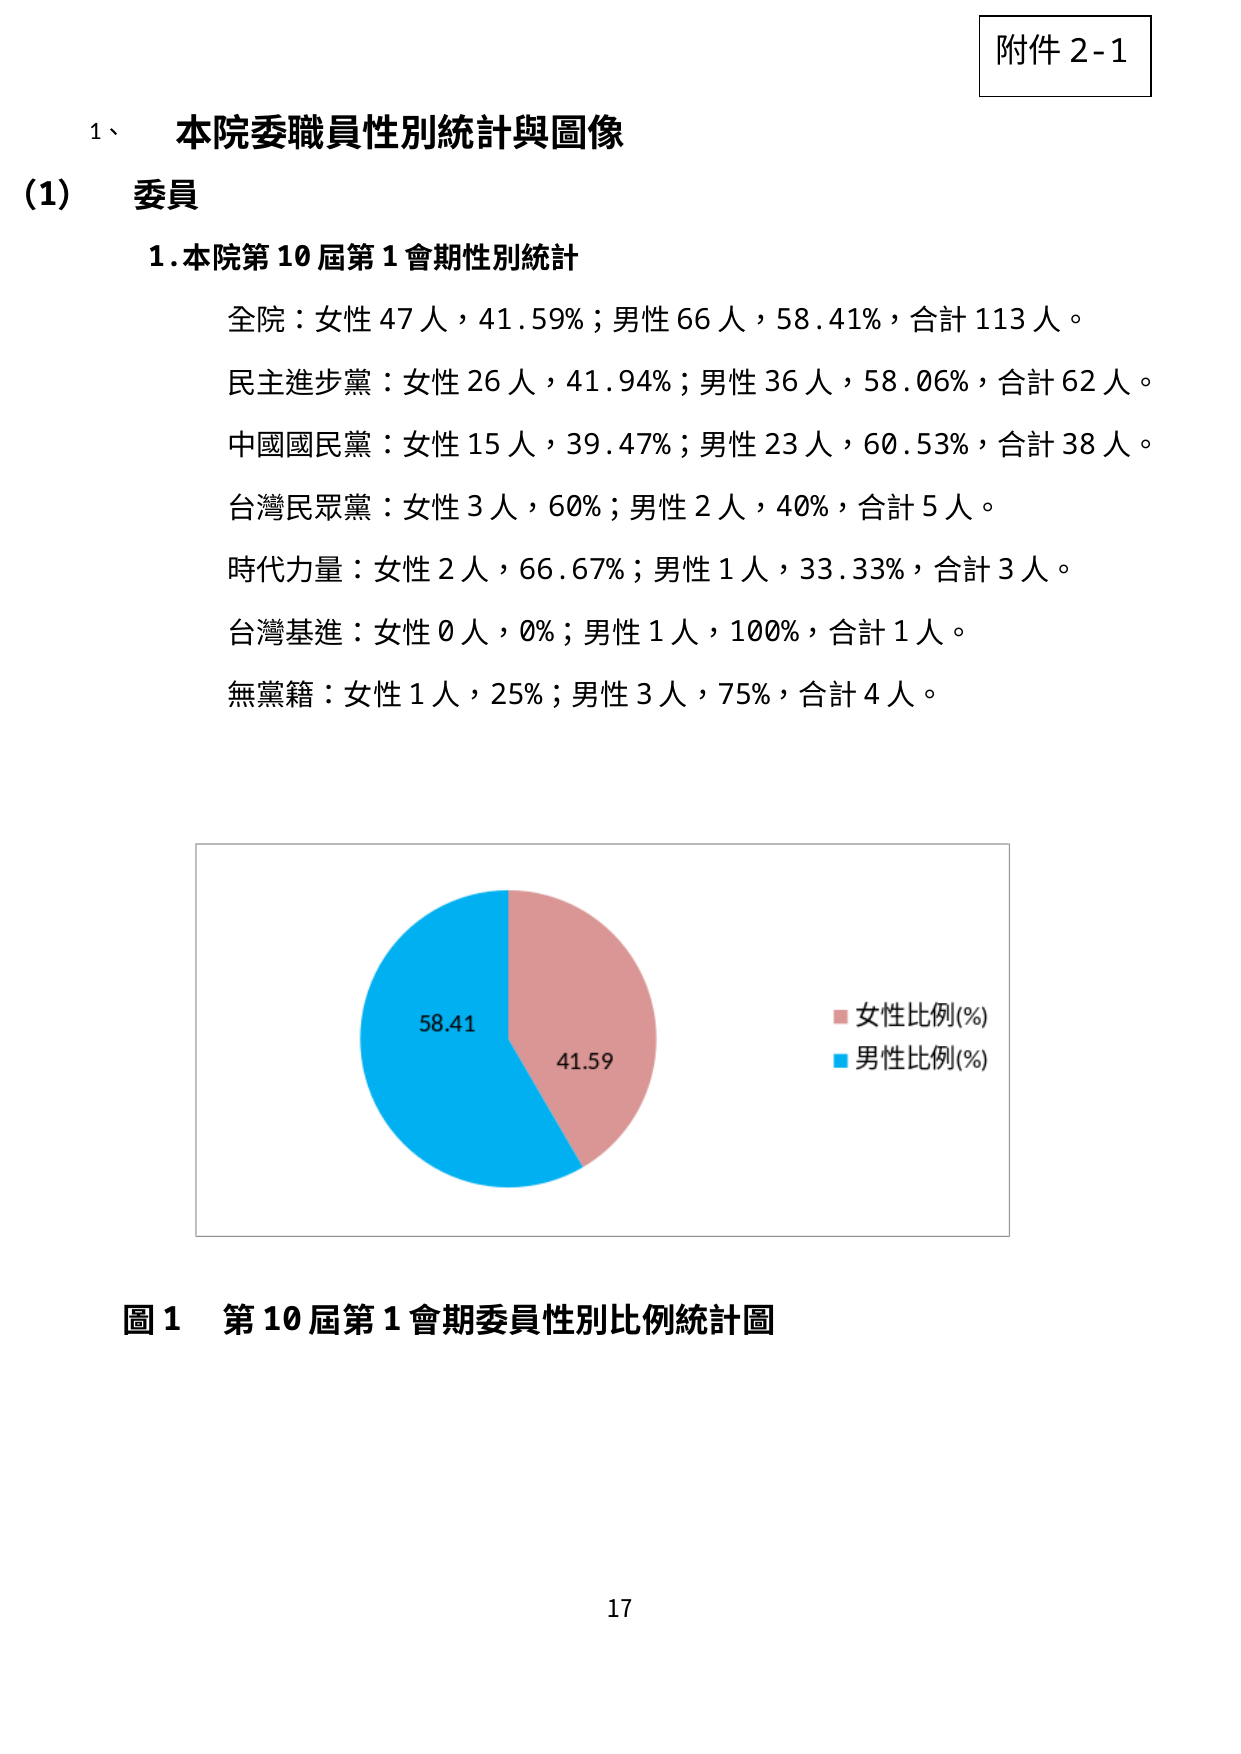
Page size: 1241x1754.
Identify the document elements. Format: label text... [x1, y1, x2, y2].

text 民主進步黨：女性26人，41.94%；男性36人，58.06%，合計62人。 [139, 339, 1152, 401]
list 委員 [4, 151, 1152, 214]
text 全院：女性47人，41.59%；男性66人，58.41%，合計113人。 [139, 276, 1152, 339]
list 本院委職員性別統計與圖像 [89, 89, 1152, 151]
text 無黨籍：女性1人，25%；男性3人，75%，合計4人。 [139, 651, 1152, 714]
list [980, 17, 1150, 96]
text 台灣基進：女性0人，0%；男性1人，100%，合計1人。 [139, 589, 1152, 651]
text 時代力量：女性2人，66.67%；男性1人，33.33%，合計3人。 [139, 526, 1152, 589]
list 附件2-1 [995, 24, 1135, 73]
text 圖1 第10屆第1會期委員性別比例統計圖 [89, 776, 1152, 1339]
text 中國國民黨：女性15人，39.47%；男性23人，60.53%，合計38人。 [139, 401, 1152, 464]
text 台灣民眾黨：女性3人，60%；男性2人，40%，合計5人。 [139, 464, 1152, 526]
text 1.本院第10屆第1會期性別統計 [89, 214, 1152, 276]
